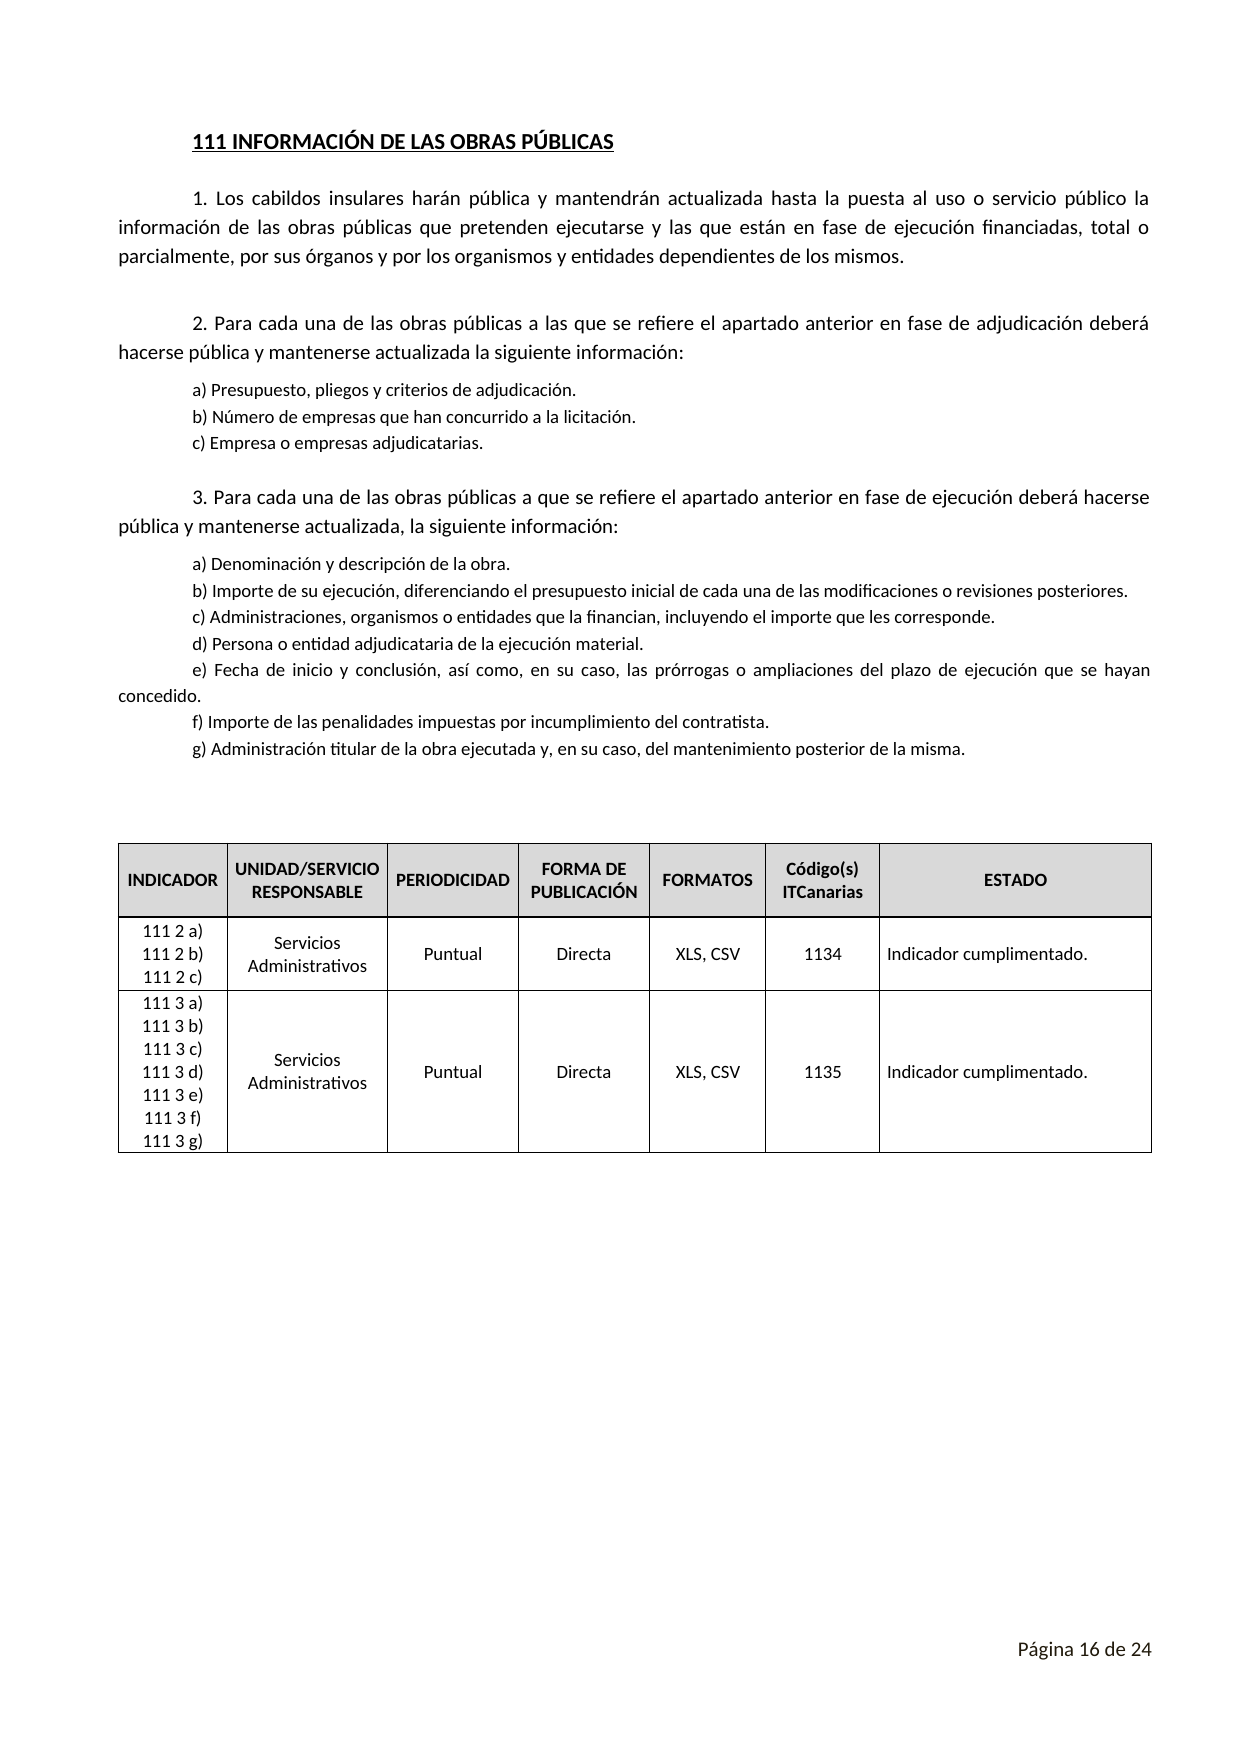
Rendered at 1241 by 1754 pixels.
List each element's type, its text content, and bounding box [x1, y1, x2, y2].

table_cell 111 2 a) 111 2 b) 111 2 c) [119, 918, 227, 990]
table_header FORMATOS [650, 844, 765, 916]
text a) Denominación y descripción de la obra. [118, 553, 1152, 576]
table_cell Directa [519, 918, 649, 990]
text 2. Para cada una de las obras públicas a las que se refiere el apartado anterior en fase de adjudicación deberá hacerse pública y mantenerse actualizada la siguiente información: [118, 310, 1152, 364]
text d) Persona o entidad adjudicataria de la ejecución material. [118, 632, 1152, 654]
text 1. Los cabildos insulares harán pública y mantendrán actualizada hasta la puesta al uso o servicio público la información de las obras públicas que pretenden ejecutarse y las que están en fase de ejecución financiadas, total o parcialmente, por sus órganos y por los organismos y entidades dependientes de los mismos. [118, 185, 1152, 269]
text e) Fecha de inicio y conclusión, así como, en su caso, las prórrogas o ampliaciones del plazo de ejecución que se hayan concedido. [118, 658, 1152, 707]
table_cell Servicios Administrativos [228, 918, 387, 990]
text c) Administraciones, organismos o entidades que la financian, incluyendo el importe que les corresponde. [118, 605, 1152, 628]
table_cell Indicador cumplimentado. [880, 918, 1151, 990]
table_header INDICADOR [119, 844, 227, 916]
text g) Administración titular de la obra ejecutada y, en su caso, del mantenimiento posterior de la misma. [118, 737, 1152, 760]
table_header ESTADO [880, 844, 1151, 916]
table_cell XLS, CSV [650, 991, 765, 1152]
table_header PERIODICIDAD [388, 844, 518, 916]
text c) Empresa o empresas adjudicatarias. [118, 431, 1152, 454]
table_cell Directa [519, 991, 649, 1152]
text b) Número de empresas que han concurrido a la licitación. [118, 405, 1152, 428]
table_cell XLS, CSV [650, 918, 765, 990]
table_cell Puntual [388, 991, 518, 1152]
text f) Importe de las penalidades impuestas por incumplimiento del contratista. [118, 711, 1152, 734]
table_header Código(s) ITCanarias [766, 844, 879, 916]
text a) Presupuesto, pliegos y criterios de adjudicación. [118, 378, 1152, 401]
table_header FORMA DE PUBLICACIÓN [519, 844, 649, 916]
table_cell 111 3 a) 111 3 b) 111 3 c) 111 3 d) 111 3 e) 111 3 f) 111 3 g) [119, 991, 227, 1152]
table_cell 1135 [766, 991, 879, 1152]
table_cell Indicador cumplimentado. [880, 991, 1151, 1152]
text b) Importe de su ejecución, diferenciando el presupuesto inicial de cada una de las modificaciones o revisiones posteriores. [118, 579, 1152, 602]
text 111 INFORMACIÓN DE LAS OBRAS PÚBLICAS [118, 127, 1152, 155]
table_header UNIDAD/SERVICIO RESPONSABLE [228, 844, 387, 916]
table_cell Puntual [388, 918, 518, 990]
text 3. Para cada una de las obras públicas a que se refiere el apartado anterior en fase de ejecución deberá hacerse pública y mantenerse actualizada, la siguiente información: [118, 484, 1152, 538]
table_cell 1134 [766, 918, 879, 990]
table_cell Servicios Administrativos [228, 991, 387, 1152]
